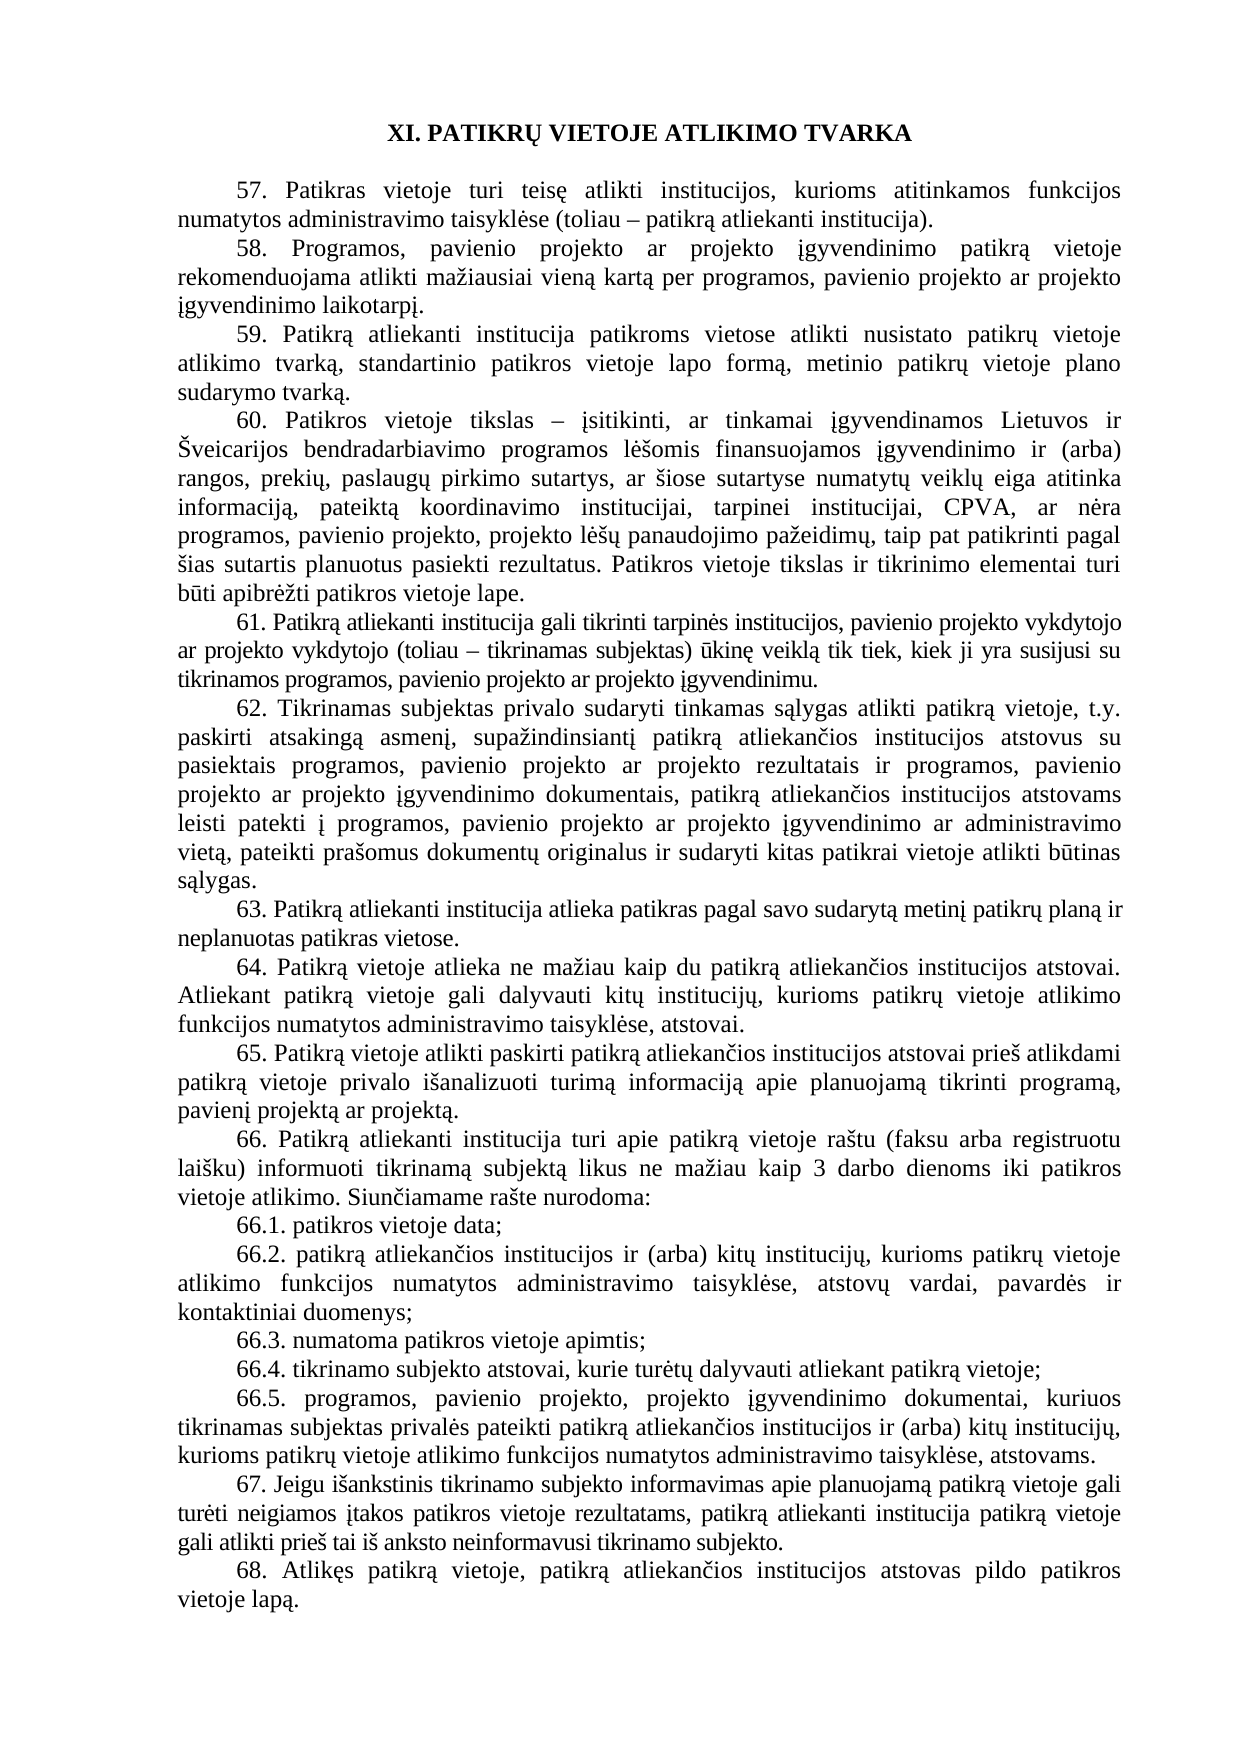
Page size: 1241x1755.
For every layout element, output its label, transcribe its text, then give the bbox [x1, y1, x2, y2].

text 66.3. numatoma patikros vietoje apimtis; [177, 1326, 1122, 1354]
text 66.1. patikros vietoje data; [177, 1211, 1122, 1239]
text 64. Patikrą vietoje atlieka ne mažiau kaip du patikrą atliekančios institucijos atstovai. Atliekant patikrą vietoje gali dalyvauti kitų institucijų, kurioms patikrų vietoje atlikimo funkcijos numatytos administravimo taisyklėse, atstovai. [177, 952, 1122, 1038]
text 66.5. programos, pavienio projekto, projekto įgyvendinimo dokumentai, kuriuos tikrinamas subjektas privalės pateikti patikrą atliekančios institucijos ir (arba) kitų institucijų, kurioms patikrų vietoje atlikimo funkcijos numatytos administravimo taisyklėse, atstovams. [177, 1383, 1122, 1469]
text 68. Atlikęs patikrą vietoje, patikrą atliekančios institucijos atstovas pildo patikros vietoje lapą. [177, 1556, 1122, 1613]
text 66.4. tikrinamo subjekto atstovai, kurie turėtų dalyvauti atliekant patikrą vietoje; [177, 1354, 1122, 1383]
text 63. Patikrą atliekanti institucija atlieka patikras pagal savo sudarytą metinį patikrų planą ir neplanuotas patikras vietose. [177, 894, 1122, 952]
text 58. Programos, pavienio projekto ar projekto įgyvendinimo patikrą vietoje rekomenduojama atlikti mažiausiai vieną kartą per programos, pavienio projekto ar projekto įgyvendinimo laikotarpį. [177, 233, 1122, 319]
text 59. Patikrą atliekanti institucija patikroms vietose atlikti nusistato patikrų vietoje atlikimo tvarką, standartinio patikros vietoje lapo formą, metinio patikrų vietoje plano sudarymo tvarką. [177, 319, 1122, 406]
text 66. Patikrą atliekanti institucija turi apie patikrą vietoje raštu (faksu arba registruotu laišku) informuoti tikrinamą subjektą likus ne mažiau kaip 3 darbo dienoms iki patikros vietoje atlikimo. Siunčiamame rašte nurodoma: [177, 1124, 1122, 1211]
text 57. Patikras vietoje turi teisę atlikti institucijos, kurioms atitinkamos funkcijos numatytos administravimo taisyklėse (toliau – patikrą atliekanti institucija). [177, 176, 1122, 233]
text XI. PATIKRŲ VIETOJE ATLIKIMO TVARKA [177, 118, 1122, 147]
text 67. Jeigu išankstinis tikrinamo subjekto informavimas apie planuojamą patikrą vietoje gali turėti neigiamos įtakos patikros vietoje rezultatams, patikrą atliekanti institucija patikrą vietoje gali atlikti prieš tai iš anksto neinformavusi tikrinamo subjekto. [177, 1469, 1122, 1556]
text 61. Patikrą atliekanti institucija gali tikrinti tarpinės institucijos, pavienio projekto vykdytojo ar projekto vykdytojo (toliau – tikrinamas subjektas) ūkinę veiklą tik tiek, kiek ji yra susijusi su tikrinamos programos, pavienio projekto ar projekto įgyvendinimu. [177, 607, 1122, 693]
text 65. Patikrą vietoje atlikti paskirti patikrą atliekančios institucijos atstovai prieš atlikdami patikrą vietoje privalo išanalizuoti turimą informaciją apie planuojamą tikrinti programą, pavienį projektą ar projektą. [177, 1038, 1122, 1124]
text 60. Patikros vietoje tikslas – įsitikinti, ar tinkamai įgyvendinamos Lietuvos ir Šveicarijos bendradarbiavimo programos lėšomis finansuojamos įgyvendinimo ir (arba) rangos, prekių, paslaugų pirkimo sutartys, ar šiose sutartyse numatytų veiklų eiga atitinka informaciją, pateiktą koordinavimo institucijai, tarpinei institucijai, CPVA, ar nėra programos, pavienio projekto, projekto lėšų panaudojimo pažeidimų, taip pat patikrinti pagal šias sutartis planuotus pasiekti rezultatus. Patikros vietoje tikslas ir tikrinimo elementai turi būti apibrėžti patikros vietoje lape. [177, 406, 1122, 607]
text 62. Tikrinamas subjektas privalo sudaryti tinkamas sąlygas atlikti patikrą vietoje, t.y. paskirti atsakingą asmenį, supažindinsiantį patikrą atliekančios institucijos atstovus su pasiektais programos, pavienio projekto ar projekto rezultatais ir programos, pavienio projekto ar projekto įgyvendinimo dokumentais, patikrą atliekančios institucijos atstovams leisti patekti į programos, pavienio projekto ar projekto įgyvendinimo ar administravimo vietą, pateikti prašomus dokumentų originalus ir sudaryti kitas patikrai vietoje atlikti būtinas sąlygas. [177, 693, 1122, 894]
text 66.2. patikrą atliekančios institucijos ir (arba) kitų institucijų, kurioms patikrų vietoje atlikimo funkcijos numatytos administravimo taisyklėse, atstovų vardai, pavardės ir kontaktiniai duomenys; [177, 1239, 1122, 1326]
